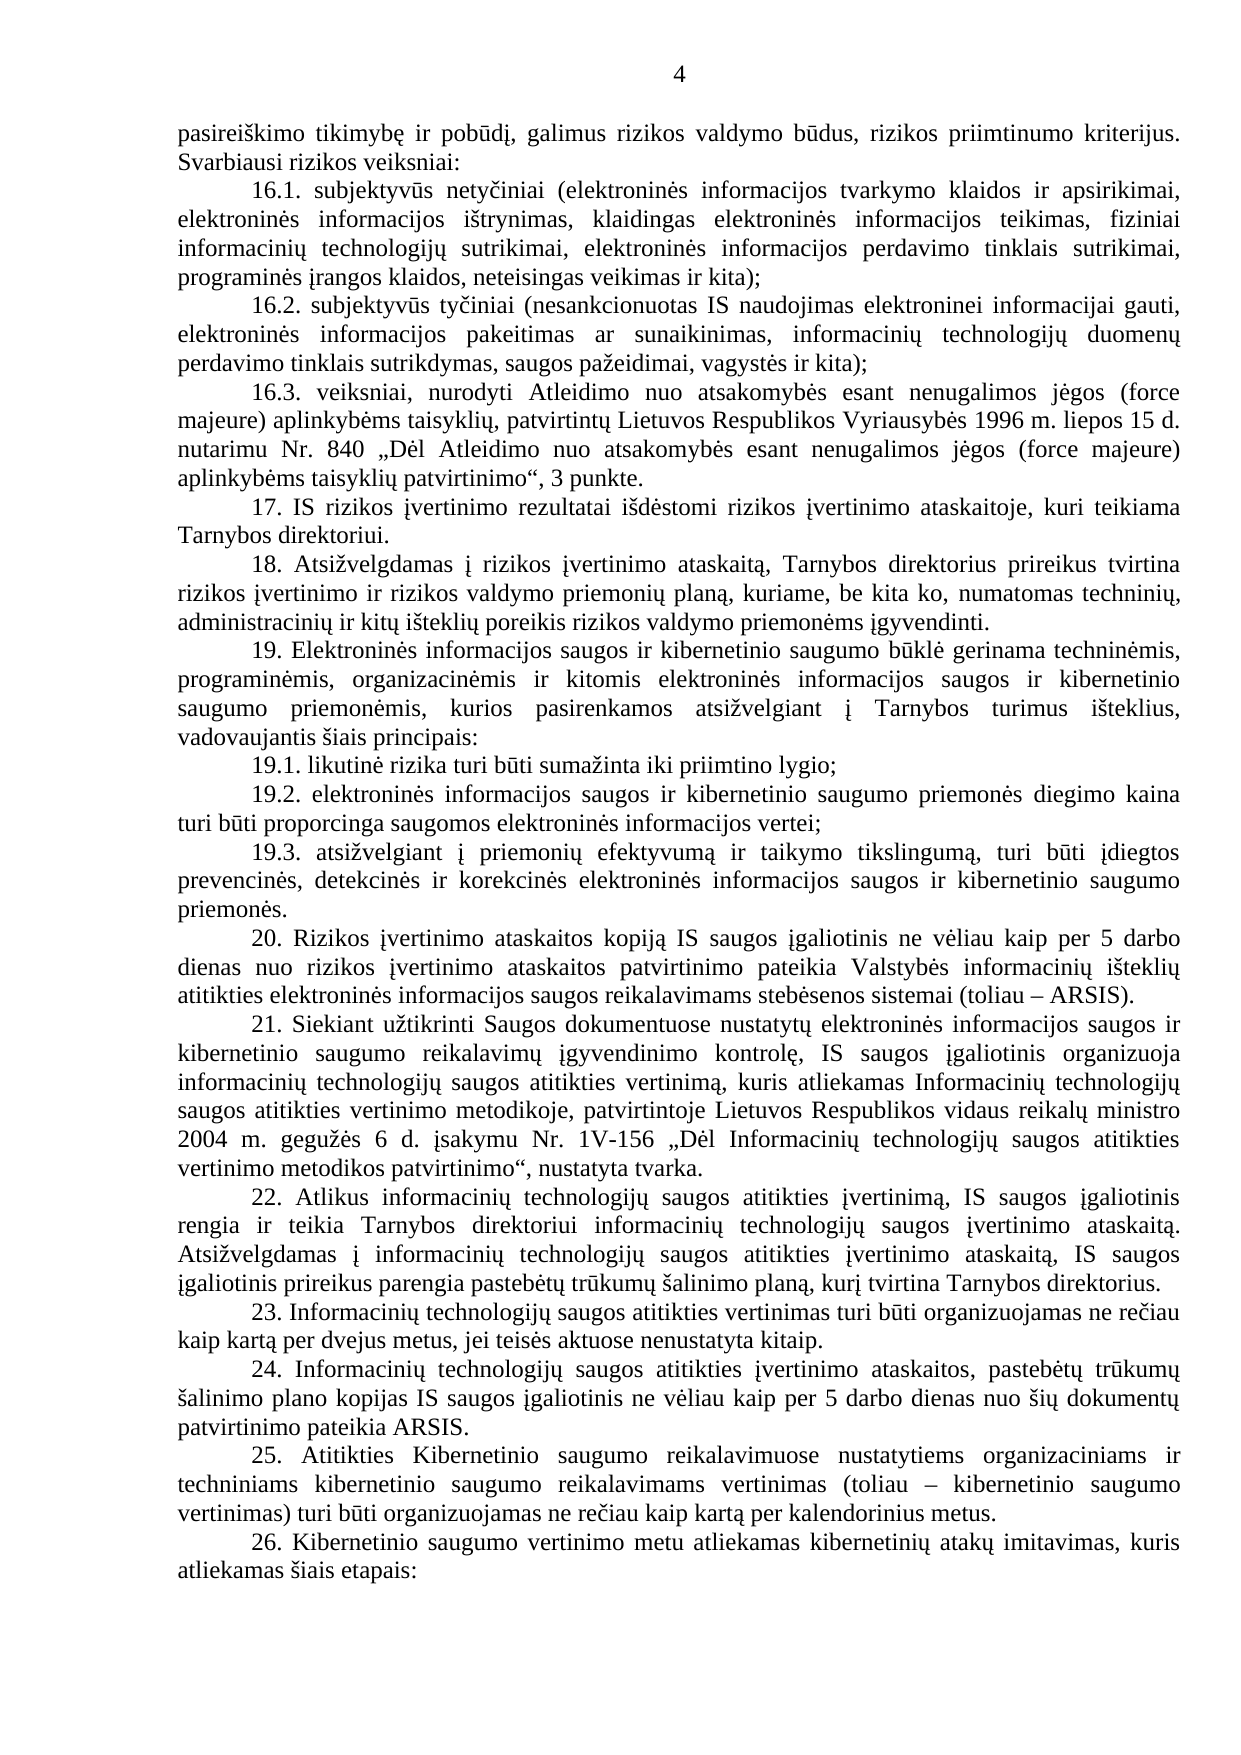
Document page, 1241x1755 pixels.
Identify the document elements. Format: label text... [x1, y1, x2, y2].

text 16.3. veiksniai, nurodyti Atleidimo nuo atsakomybės esant nenugalimos jėgos (force majeure) aplinkybėms taisyklių, patvirtintų Lietuvos Respublikos Vyriausybės 1996 m. liepos 15 d. nutarimu Nr. 840 „Dėl Atleidimo nuo atsakomybės esant nenugalimos jėgos (force majeure) aplinkybėms taisyklių patvirtinimo“, 3 punkte. [177, 377, 1181, 492]
text 16.2. subjektyvūs tyčiniai (nesankcionuotas IS naudojimas elektroninei informacijai gauti, elektroninės informacijos pakeitimas ar sunaikinimas, informacinių technologijų duomenų perdavimo tinklais sutrikdymas, saugos pažeidimai, vagystės ir kita); [177, 291, 1181, 377]
text pasireiškimo tikimybę ir pobūdį, galimus rizikos valdymo būdus, rizikos priimtinumo kriterijus. Svarbiausi rizikos veiksniai: [177, 118, 1181, 176]
text 22. Atlikus informacinių technologijų saugos atitikties įvertinimą, IS saugos įgaliotinis rengia ir teikia Tarnybos direktoriui informacinių technologijų saugos įvertinimo ataskaitą. Atsižvelgdamas į informacinių technologijų saugos atitikties įvertinimo ataskaitą, IS saugos įgaliotinis prireikus parengia pastebėtų trūkumų šalinimo planą, kurį tvirtina Tarnybos direktorius. [177, 1182, 1181, 1297]
text 19.3. atsižvelgiant į priemonių efektyvumą ir taikymo tikslingumą, turi būti įdiegtos prevencinės, detekcinės ir korekcinės elektroninės informacijos saugos ir kibernetinio saugumo priemonės. [177, 837, 1181, 923]
text 23. Informacinių technologijų saugos atitikties vertinimas turi būti organizuojamas ne rečiau kaip kartą per dvejus metus, jei teisės aktuose nenustatyta kitaip. [177, 1297, 1181, 1354]
text 21. Siekiant užtikrinti Saugos dokumentuose nustatytų elektroninės informacijos saugos ir kibernetinio saugumo reikalavimų įgyvendinimo kontrolę, IS saugos įgaliotinis organizuoja informacinių technologijų saugos atitikties vertinimą, kuris atliekamas Informacinių technologijų saugos atitikties vertinimo metodikoje, patvirtintoje Lietuvos Respublikos vidaus reikalų ministro 2004 m. gegužės 6 d. įsakymu Nr. 1V-156 „Dėl Informacinių technologijų saugos atitikties vertinimo metodikos patvirtinimo“, nustatyta tvarka. [177, 1009, 1181, 1182]
text 19.1. likutinė rizika turi būti sumažinta iki priimtino lygio; [177, 751, 1181, 779]
text 20. Rizikos įvertinimo ataskaitos kopiją IS saugos įgaliotinis ne vėliau kaip per 5 darbo dienas nuo rizikos įvertinimo ataskaitos patvirtinimo pateikia Valstybės informacinių išteklių atitikties elektroninės informacijos saugos reikalavimams stebėsenos sistemai (toliau – ARSIS). [177, 923, 1181, 1009]
text 26. Kibernetinio saugumo vertinimo metu atliekamas kibernetinių atakų imitavimas, kuris atliekamas šiais etapais: [177, 1527, 1181, 1584]
text 17. IS rizikos įvertinimo rezultatai išdėstomi rizikos įvertinimo ataskaitoje, kuri teikiama Tarnybos direktoriui. [177, 492, 1181, 549]
text 16.1. subjektyvūs netyčiniai (elektroninės informacijos tvarkymo klaidos ir apsirikimai, elektroninės informacijos ištrynimas, klaidingas elektroninės informacijos teikimas, fiziniai informacinių technologijų sutrikimai, elektroninės informacijos perdavimo tinklais sutrikimai, programinės įrangos klaidos, neteisingas veikimas ir kita); [177, 176, 1181, 291]
text 19. Elektroninės informacijos saugos ir kibernetinio saugumo būklė gerinama techninėmis, programinėmis, organizacinėmis ir kitomis elektroninės informacijos saugos ir kibernetinio saugumo priemonėmis, kurios pasirenkamos atsižvelgiant į Tarnybos turimus išteklius, vadovaujantis šiais principais: [177, 636, 1181, 751]
text 25. Atitikties Kibernetinio saugumo reikalavimuose nustatytiems organizaciniams ir techniniams kibernetinio saugumo reikalavimams vertinimas (toliau – kibernetinio saugumo vertinimas) turi būti organizuojamas ne rečiau kaip kartą per kalendorinius metus. [177, 1441, 1181, 1527]
text 19.2. elektroninės informacijos saugos ir kibernetinio saugumo priemonės diegimo kaina turi būti proporcinga saugomos elektroninės informacijos vertei; [177, 779, 1181, 837]
text 18. Atsižvelgdamas į rizikos įvertinimo ataskaitą, Tarnybos direktorius prireikus tvirtina rizikos įvertinimo ir rizikos valdymo priemonių planą, kuriame, be kita ko, numatomas techninių, administracinių ir kitų išteklių poreikis rizikos valdymo priemonėms įgyvendinti. [177, 549, 1181, 636]
text 24. Informacinių technologijų saugos atitikties įvertinimo ataskaitos, pastebėtų trūkumų šalinimo plano kopijas IS saugos įgaliotinis ne vėliau kaip per 5 darbo dienas nuo šių dokumentų patvirtinimo pateikia ARSIS. [177, 1354, 1181, 1441]
